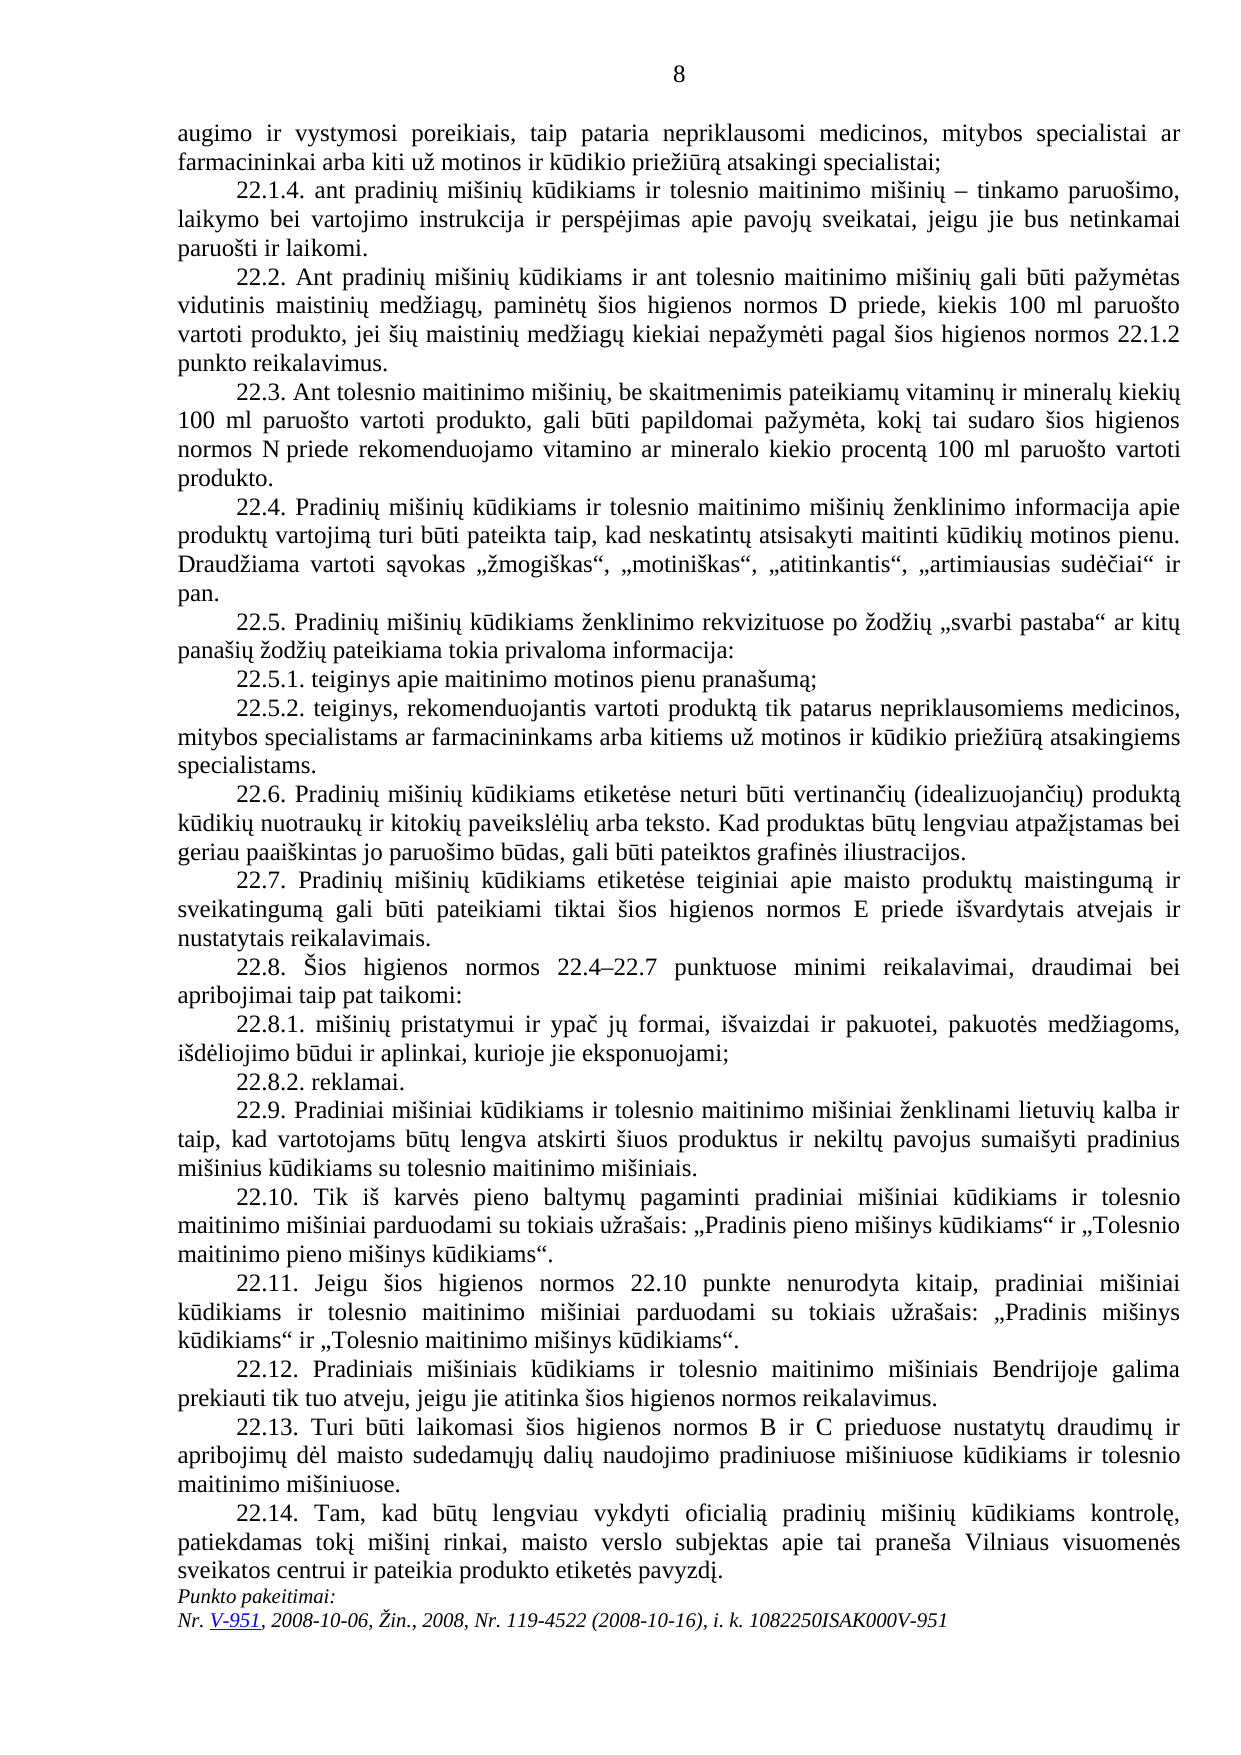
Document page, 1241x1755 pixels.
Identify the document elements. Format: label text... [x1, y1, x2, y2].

text 22.14. Tam, kad būtų lengviau vykdyti oficialią pradinių mišinių kūdikiams kontrolę, patiekdamas tokį mišinį rinkai, maisto verslo subjektas apie tai praneša Vilniaus visuomenės sveikatos centrui ir pateikia produkto etiketės pavyzdį. [177, 1498, 1181, 1584]
text 22.8.2. reklamai. [177, 1067, 1181, 1096]
text 22.8. Šios higienos normos 22.4–22.7 punktuose minimi reikalavimai, draudimai bei apribojimai taip pat taikomi: [177, 952, 1181, 1009]
text 22.10. Tik iš karvės pieno baltymų pagaminti pradiniai mišiniai kūdikiams ir tolesnio maitinimo mišiniai parduodami su tokiais užrašais: „Pradinis pieno mišinys kūdikiams“ ir „Tolesnio maitinimo pieno mišinys kūdikiams“. [177, 1182, 1181, 1268]
text 22.8.1. mišinių pristatymui ir ypač jų formai, išvaizdai ir pakuotei, pakuotės medžiagoms, išdėliojimo būdui ir aplinkai, kurioje jie eksponuojami; [177, 1009, 1181, 1067]
text Nr. V-951, 2008-10-06, Žin., 2008, Nr. 119-4522 (2008-10-16), i. k. 1082250ISAK000V-951 [177, 1608, 1181, 1632]
text 22.5. Pradinių mišinių kūdikiams ženklinimo rekvizituose po žodžių „svarbi pastaba“ ar kitų panašių žodžių pateikiama tokia privaloma informacija: [177, 607, 1181, 664]
text 22.3. Ant tolesnio maitinimo mišinių, be skaitmenimis pateikiamų vitaminų ir mineralų kiekių 100 ml paruošto vartoti produkto, gali būti papildomai pažymėta, kokį tai sudaro šios higienos normos N priede rekomenduojamo vitamino ar mineralo kiekio procentą 100 ml paruošto vartoti produkto. [177, 377, 1181, 492]
text Punkto pakeitimai: [177, 1584, 1181, 1608]
text 22.9. Pradiniai mišiniai kūdikiams ir tolesnio maitinimo mišiniai ženklinami lietuvių kalba ir taip, kad vartotojams būtų lengva atskirti šiuos produktus ir nekiltų pavojus sumaišyti pradinius mišinius kūdikiams su tolesnio maitinimo mišiniais. [177, 1096, 1181, 1182]
text 22.4. Pradinių mišinių kūdikiams ir tolesnio maitinimo mišinių ženklinimo informacija apie produktų vartojimą turi būti pateikta taip, kad neskatintų atsisakyti maitinti kūdikių motinos pienu. Draudžiama vartoti sąvokas „žmogiškas“, „motiniškas“, „atitinkantis“, „artimiausias sudėčiai“ ir pan. [177, 492, 1181, 607]
text 22.5.1. teiginys apie maitinimo motinos pienu pranašumą; [177, 664, 1181, 693]
text 22.7. Pradinių mišinių kūdikiams etiketėse teiginiai apie maisto produktų maistingumą ir sveikatingumą gali būti pateikiami tiktai šios higienos normos E priede išvardytais atvejais ir nustatytais reikalavimais. [177, 866, 1181, 952]
text 22.2. Ant pradinių mišinių kūdikiams ir ant tolesnio maitinimo mišinių gali būti pažymėtas vidutinis maistinių medžiagų, paminėtų šios higienos normos D priede, kiekis 100 ml paruošto vartoti produkto, jei šių maistinių medžiagų kiekiai nepažymėti pagal šios higienos normos 22.1.2 punkto reikalavimus. [177, 262, 1181, 377]
text 22.13. Turi būti laikomasi šios higienos normos B ir C prieduose nustatytų draudimų ir apribojimų dėl maisto sudedamųjų dalių naudojimo pradiniuose mišiniuose kūdikiams ir tolesnio maitinimo mišiniuose. [177, 1412, 1181, 1498]
text 22.6. Pradinių mišinių kūdikiams etiketėse neturi būti vertinančių (idealizuojančių) produktą kūdikių nuotraukų ir kitokių paveikslėlių arba teksto. Kad produktas būtų lengviau atpažįstamas bei geriau paaiškintas jo paruošimo būdas, gali būti pateiktos grafinės iliustracijos. [177, 779, 1181, 866]
text 22.12. Pradiniais mišiniais kūdikiams ir tolesnio maitinimo mišiniais Bendrijoje galima prekiauti tik tuo atveju, jeigu jie atitinka šios higienos normos reikalavimus. [177, 1354, 1181, 1412]
text 22.11. Jeigu šios higienos normos 22.10 punkte nenurodyta kitaip, pradiniai mišiniai kūdikiams ir tolesnio maitinimo mišiniai parduodami su tokiais užrašais: „Pradinis mišinys kūdikiams“ ir „Tolesnio maitinimo mišinys kūdikiams“. [177, 1268, 1181, 1354]
text 22.1.4. ant pradinių mišinių kūdikiams ir tolesnio maitinimo mišinių – tinkamo paruošimo, laikymo bei vartojimo instrukcija ir perspėjimas apie pavojų sveikatai, jeigu jie bus netinkamai paruošti ir laikomi. [177, 176, 1181, 262]
text 22.5.2. teiginys, rekomenduojantis vartoti produktą tik patarus nepriklausomiems medicinos, mitybos specialistams ar farmacininkams arba kitiems už motinos ir kūdikio priežiūrą atsakingiems specialistams. [177, 693, 1181, 779]
text augimo ir vystymosi poreikiais, taip pataria nepriklausomi medicinos, mitybos specialistai ar farmacininkai arba kiti už motinos ir kūdikio priežiūrą atsakingi specialistai; [177, 118, 1181, 176]
